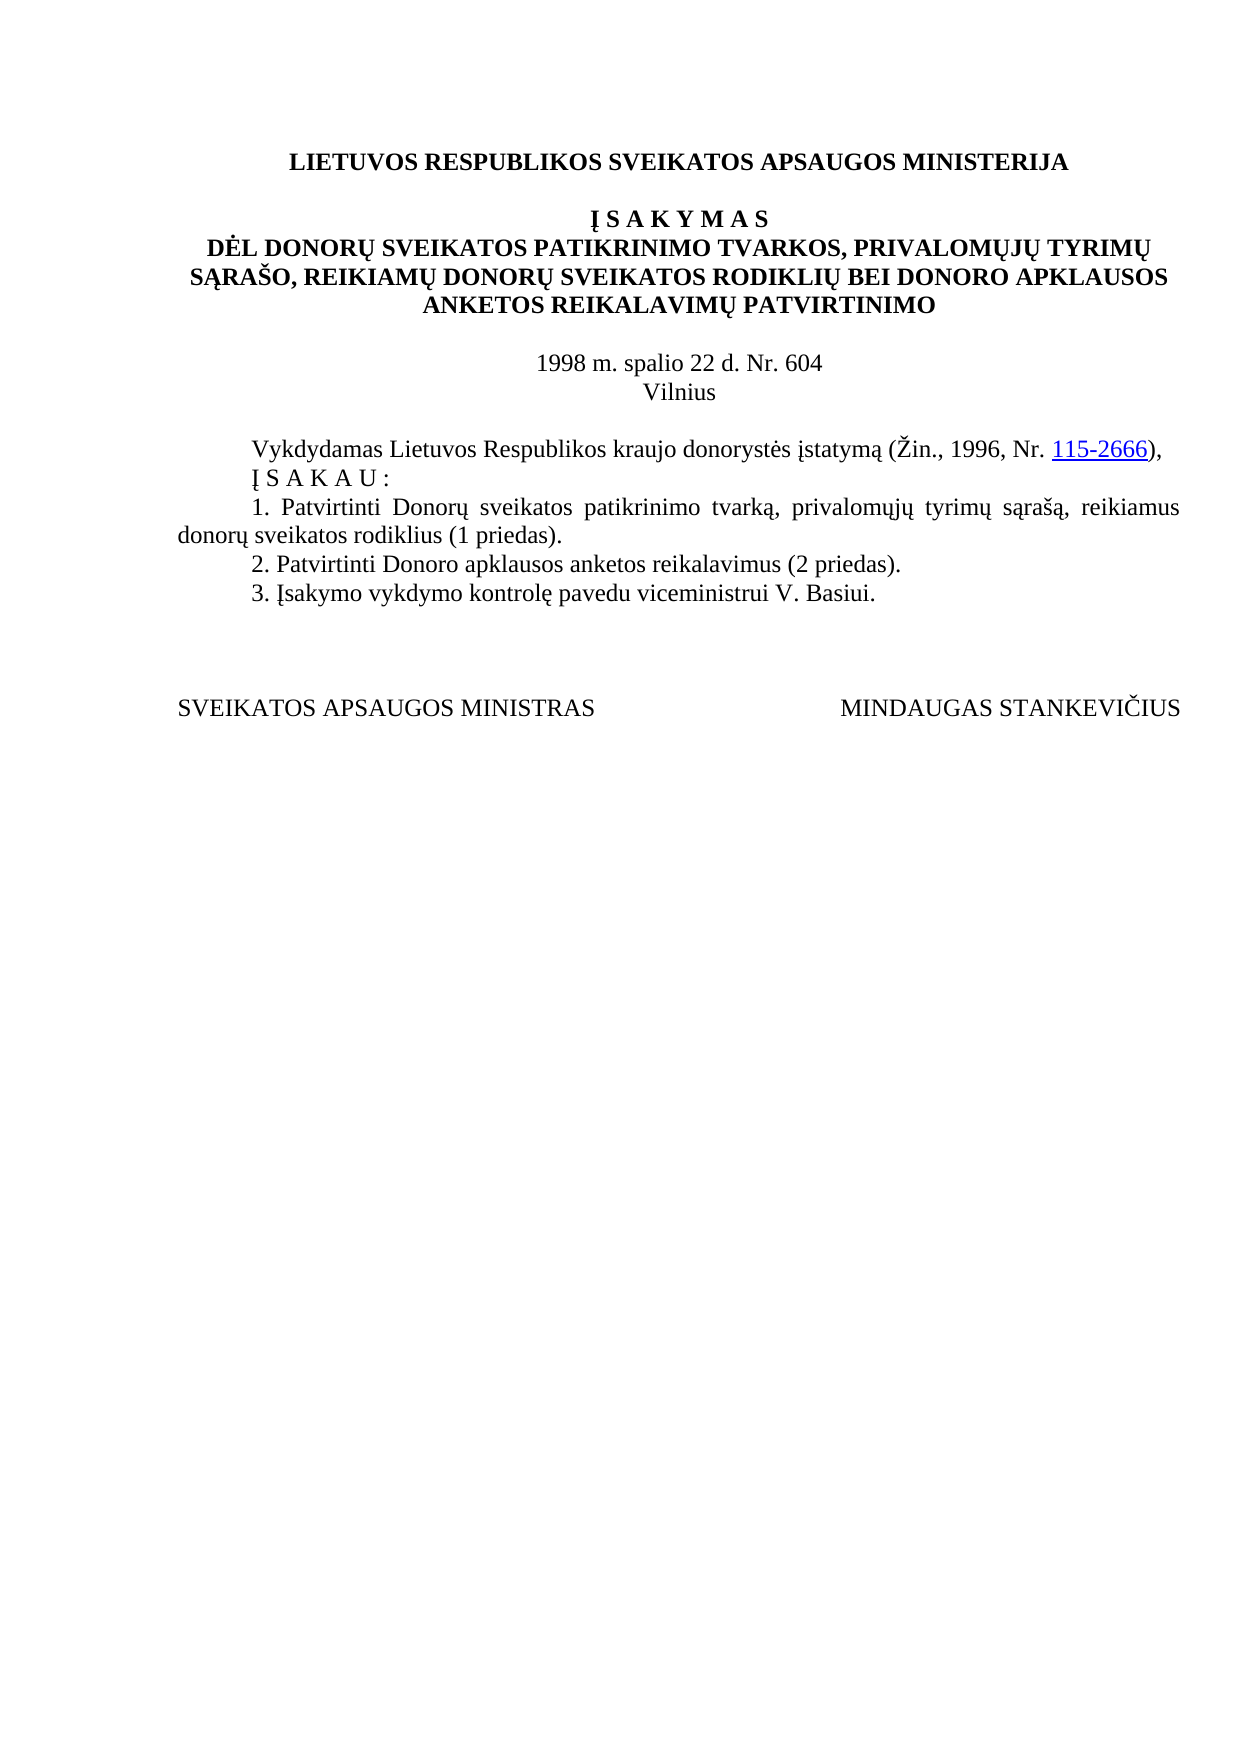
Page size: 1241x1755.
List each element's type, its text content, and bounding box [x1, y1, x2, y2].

text SVEIKATOS APSAUGOS MINISTRAS MINDAUGAS STANKEVIČIUS [177, 693, 1181, 722]
text 1. Patvirtinti Donorų sveikatos patikrinimo tvarką, privalomųjų tyrimų sąrašą, reikiamus donorų sveikatos rodiklius (1 priedas). [177, 492, 1181, 549]
text 2. Patvirtinti Donoro apklausos anketos reikalavimus (2 priedas). [177, 549, 1181, 578]
text 3. Įsakymo vykdymo kontrolę pavedu viceministrui V. Basiui. [177, 578, 1181, 607]
text 1998 m. spalio 22 d. Nr. 604 [177, 348, 1181, 377]
text Vilnius [177, 377, 1181, 406]
text Į S A K Y M A S [177, 204, 1181, 233]
text ĮSAKAU: [177, 463, 1181, 492]
text Vykdydamas Lietuvos Respublikos kraujo donorystės įstatymą (Žin., 1996, Nr. 115-2666), [177, 434, 1181, 463]
text LIETUVOS RESPUBLIKOS SVEIKATOS APSAUGOS MINISTERIJA [177, 147, 1181, 176]
text DĖL DONORŲ SVEIKATOS PATIKRINIMO TVARKOS, PRIVALOMŲJŲ TYRIMŲ SĄRAŠO, REIKIAMŲ DONORŲ SVEIKATOS RODIKLIŲ BEI DONORO APKLAUSOS ANKETOS REIKALAVIMŲ PATVIRTINIMO [177, 233, 1181, 319]
